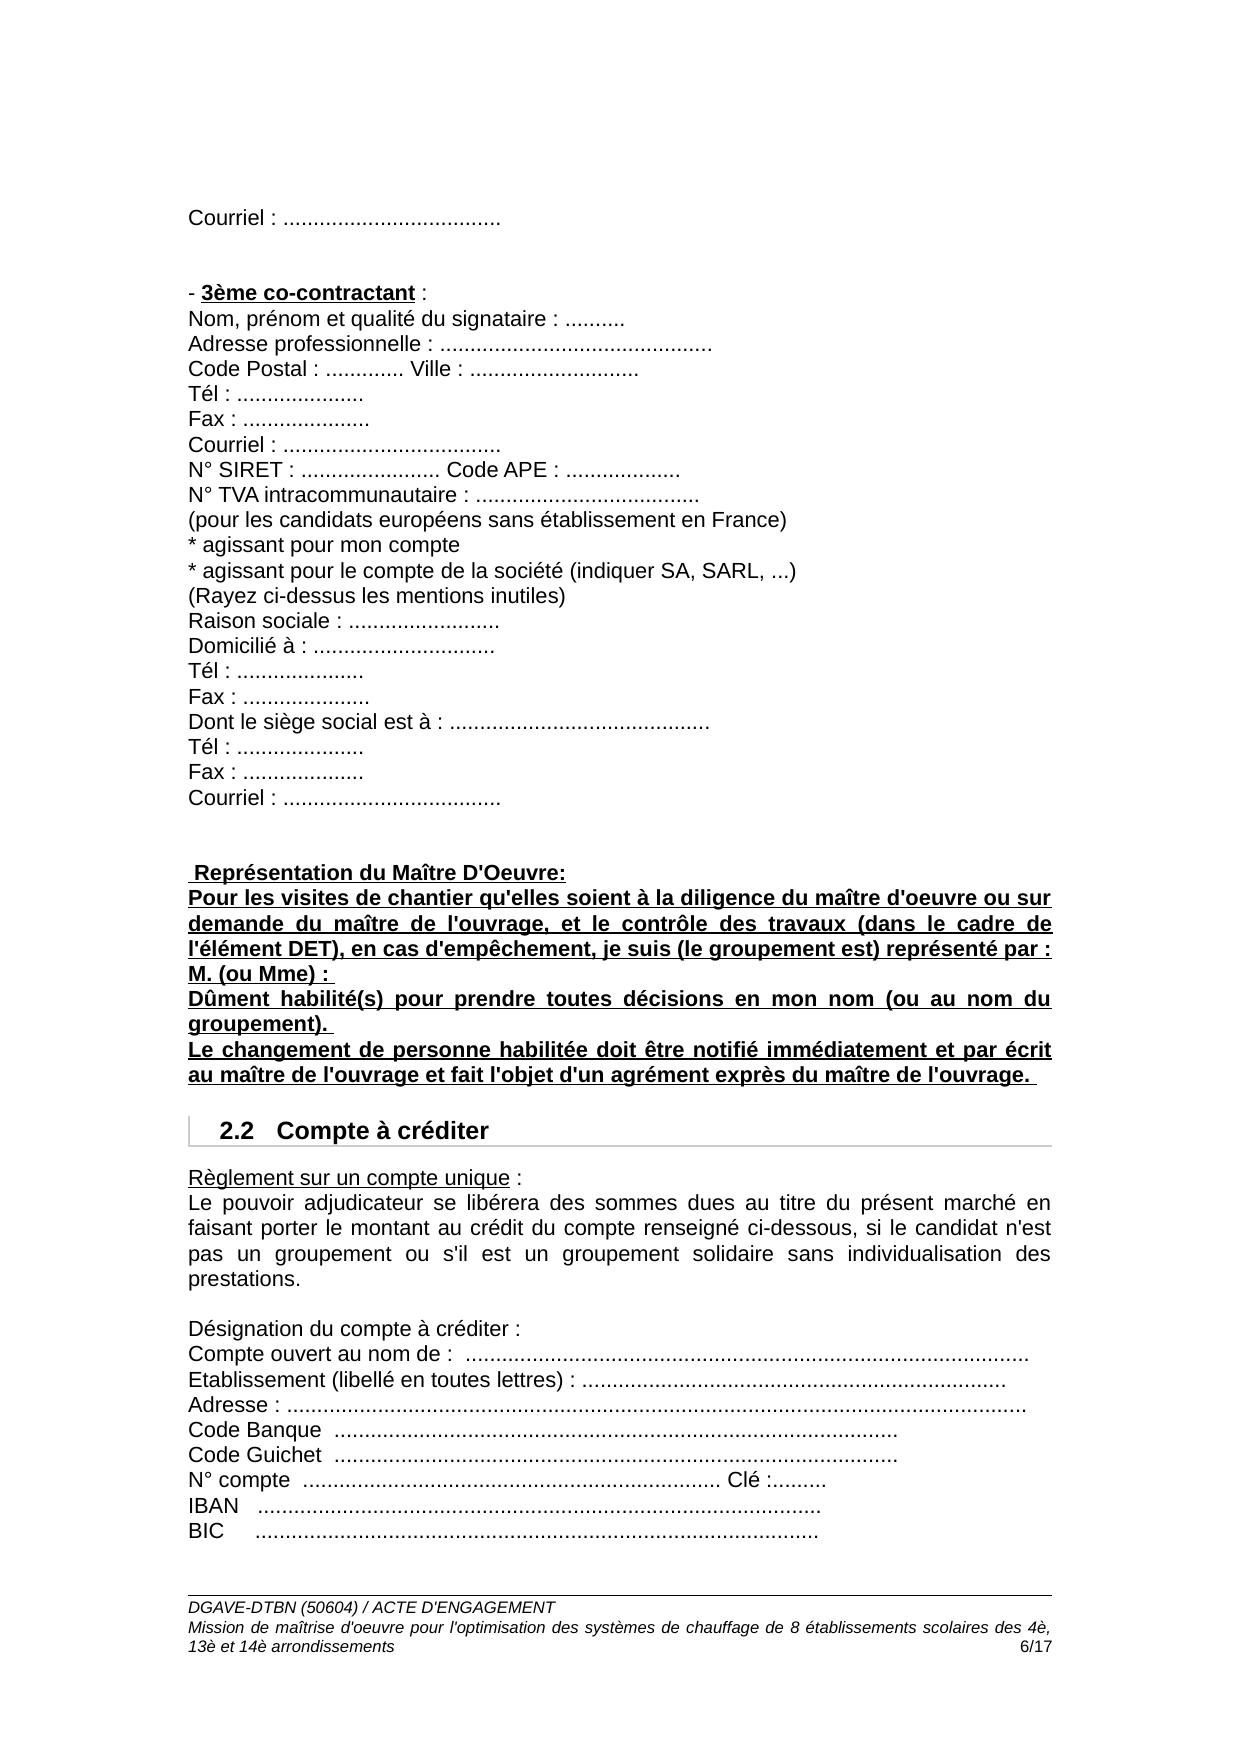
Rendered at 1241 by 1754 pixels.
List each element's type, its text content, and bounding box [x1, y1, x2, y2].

text (Rayez ci-dessus les mentions inutiles) [188, 583, 1052, 608]
text Adresse : .......................................................................................................................... [188, 1392, 1052, 1417]
text Nom, prénom et qualité du signataire : .......... [188, 305, 1052, 331]
text groupement). [188, 1009, 1052, 1036]
text N° SIRET : ....................... Code APE : ................... [188, 457, 1052, 482]
text demande du maître de l'ouvrage, et le contrôle des travaux (dans le cadre de [188, 908, 1052, 932]
text Courriel : .................................... [188, 784, 1052, 809]
text Règlement sur un compte unique : [188, 1165, 1052, 1190]
text Etablissement (libellé en toutes lettres) : ...................................................................... [188, 1367, 1052, 1392]
text Tél : ..................... [188, 381, 1052, 406]
text Code Banque ............................................................................................. [188, 1417, 1052, 1442]
text Tél : ..................... [188, 734, 1052, 759]
text Code Guichet ............................................................................................. [188, 1442, 1052, 1467]
text Le changement de personne habilitée doit être notifié immédiatement et par écrit [188, 1036, 1052, 1058]
text - 3ème co-contractant : [188, 280, 1052, 305]
text Tél : ..................... [188, 658, 1052, 683]
text Fax : ..................... [188, 406, 1052, 431]
text Le pouvoir adjudicateur se libérera des sommes dues au titre du présent marché en faisant porter le montant au crédit du compte renseigné ci-dessous, si le candidat n'est pas un groupement ou s'il est un groupement solidaire sans individualisation des prestations. [188, 1190, 1052, 1291]
text l'élément DET), en cas d'empêchement, je suis (le groupement est) représenté par : [188, 934, 1052, 958]
text Dûment habilité(s) pour prendre toutes décisions en mon nom (ou au nom du [188, 986, 1052, 1008]
text Désignation du compte à créditer : [188, 1316, 1052, 1341]
text N° TVA intracommunautaire : ..................................... [188, 482, 1052, 507]
text M. (ou Mme) : [188, 961, 1052, 986]
text Courriel : .................................... [188, 204, 1052, 230]
text N° compte ..................................................................... Clé :......... [188, 1467, 1052, 1493]
text Fax : ..................... [188, 683, 1052, 709]
text Domicilié à : .............................. [188, 633, 1052, 658]
text * agissant pour mon compte [188, 532, 1052, 557]
text Représentation du Maître D'Oeuvre: [188, 860, 1052, 885]
subtitle Compte à créditer [190, 1116, 1052, 1145]
text Courriel : .................................... [188, 431, 1052, 457]
text IBAN ............................................................................................. [188, 1493, 1052, 1518]
text * agissant pour le compte de la société (indiquer SA, SARL, ...) [188, 557, 1052, 583]
text Pour les visites de chantier qu'elles soient à la diligence du maître d'oeuvre ou sur [188, 885, 1052, 907]
text BIC ............................................................................................. [188, 1518, 1052, 1543]
text Compte ouvert au nom de : ............................................................................................. [188, 1341, 1052, 1367]
text au maître de l'ouvrage et fait l'objet d'un agrément exprès du maître de l'ouvrage. [188, 1060, 1052, 1087]
text Dont le siège social est à : ........................................... [188, 709, 1052, 734]
text Fax : .................... [188, 759, 1052, 784]
text Code Postal : ............. Ville : ............................ [188, 356, 1052, 381]
text Adresse professionnelle : ............................................. [188, 331, 1052, 356]
text (pour les candidats européens sans établissement en France) [188, 507, 1052, 532]
text Raison sociale : ......................... [188, 608, 1052, 633]
